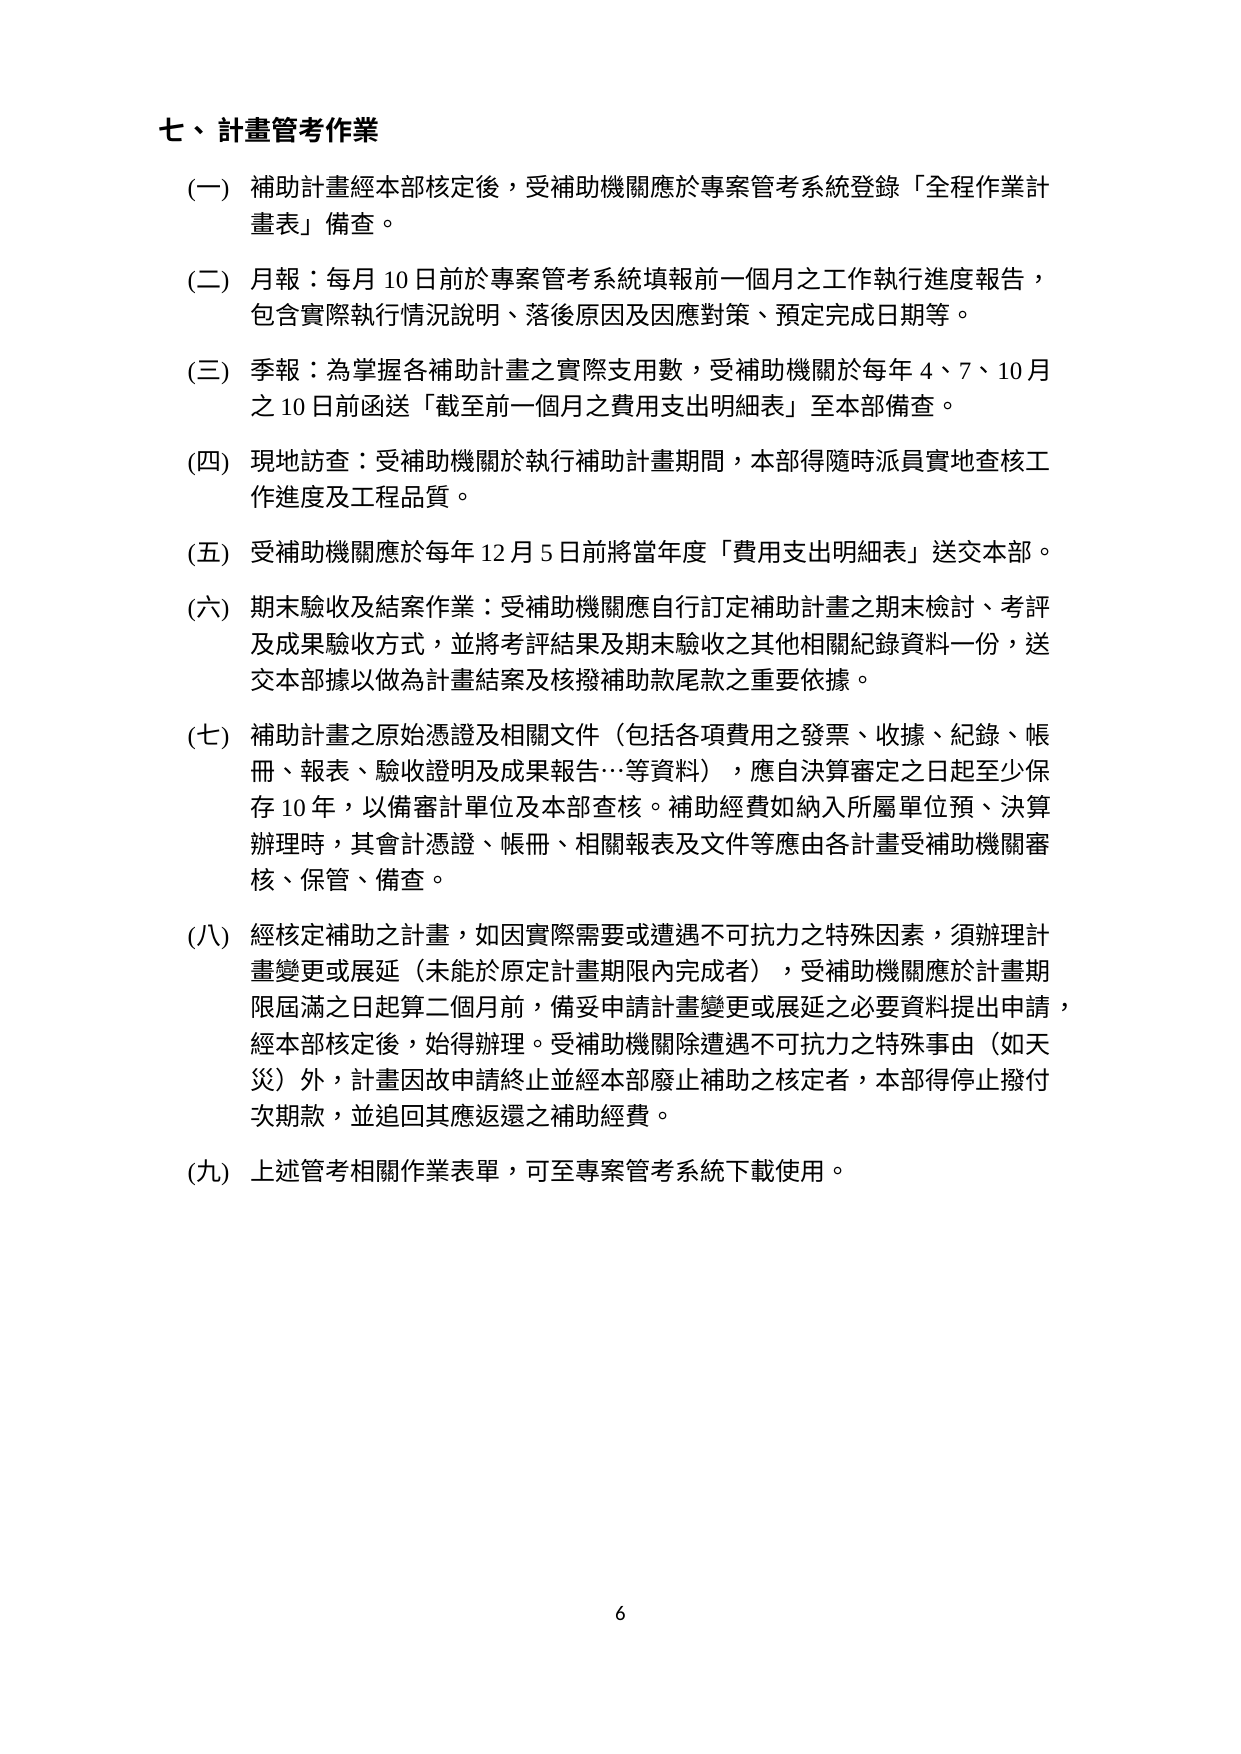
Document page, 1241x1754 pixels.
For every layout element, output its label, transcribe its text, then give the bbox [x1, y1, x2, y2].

list 補助計畫經本部核定後，受補助機關應於專案管考系統登錄「全程作業計畫表」備查。 [187, 168, 1053, 240]
list 期末驗收及結案作業：受補助機關應自行訂定補助計畫之期末檢討、考評及成果驗收方式，並將考評結果及期末驗收之其他相關紀錄資料一份，送交本部據以做為計畫結案及核撥補助款尾款之重要依據。 [187, 588, 1053, 697]
list 季報：為掌握各補助計畫之實際支用數，受補助機關於每年4、7、10月之10日前函送「截至前一個月之費用支出明細表」至本部備查。 [187, 350, 1053, 423]
list 計畫管考作業 [158, 107, 1053, 149]
list 上述管考相關作業表單，可至專案管考系統下載使用。 [187, 1152, 1053, 1188]
list 現地訪查：受補助機關於執行補助計畫期間，本部得隨時派員實地查核工作進度及工程品質。 [187, 442, 1053, 514]
list 月報：每月10日前於專案管考系統填報前一個月之工作執行進度報告，包含實際執行情況說明、落後原因及因應對策、預定完成日期等。 [187, 259, 1053, 332]
list 補助計畫之原始憑證及相關文件（包括各項費用之發票、收據、紀錄、帳冊、報表、驗收證明及成果報告…等資料），應自決算審定之日起至少保存10年，以備審計單位及本部查核。補助經費如納入所屬單位預、決算辦理時，其會計憑證、帳冊、相關報表及文件等應由各計畫受補助機關審核、保管、備查。 [187, 715, 1053, 897]
list 受補助機關應於每年12月5日前將當年度「費用支出明細表」送交本部。 [187, 533, 1053, 569]
list 經核定補助之計畫，如因實際需要或遭遇不可抗力之特殊因素，須辦理計畫變更或展延（未能於原定計畫期限內完成者），受補助機關應於計畫期限屆滿之日起算二個月前，備妥申請計畫變更或展延之必要資料提出申請，經本部核定後，始得辦理。受補助機關除遭遇不可抗力之特殊事由（如天災）外，計畫因故申請終止並經本部廢止補助之核定者，本部得停止撥付次期款，並追回其應返還之補助經費。 [187, 915, 1053, 1133]
